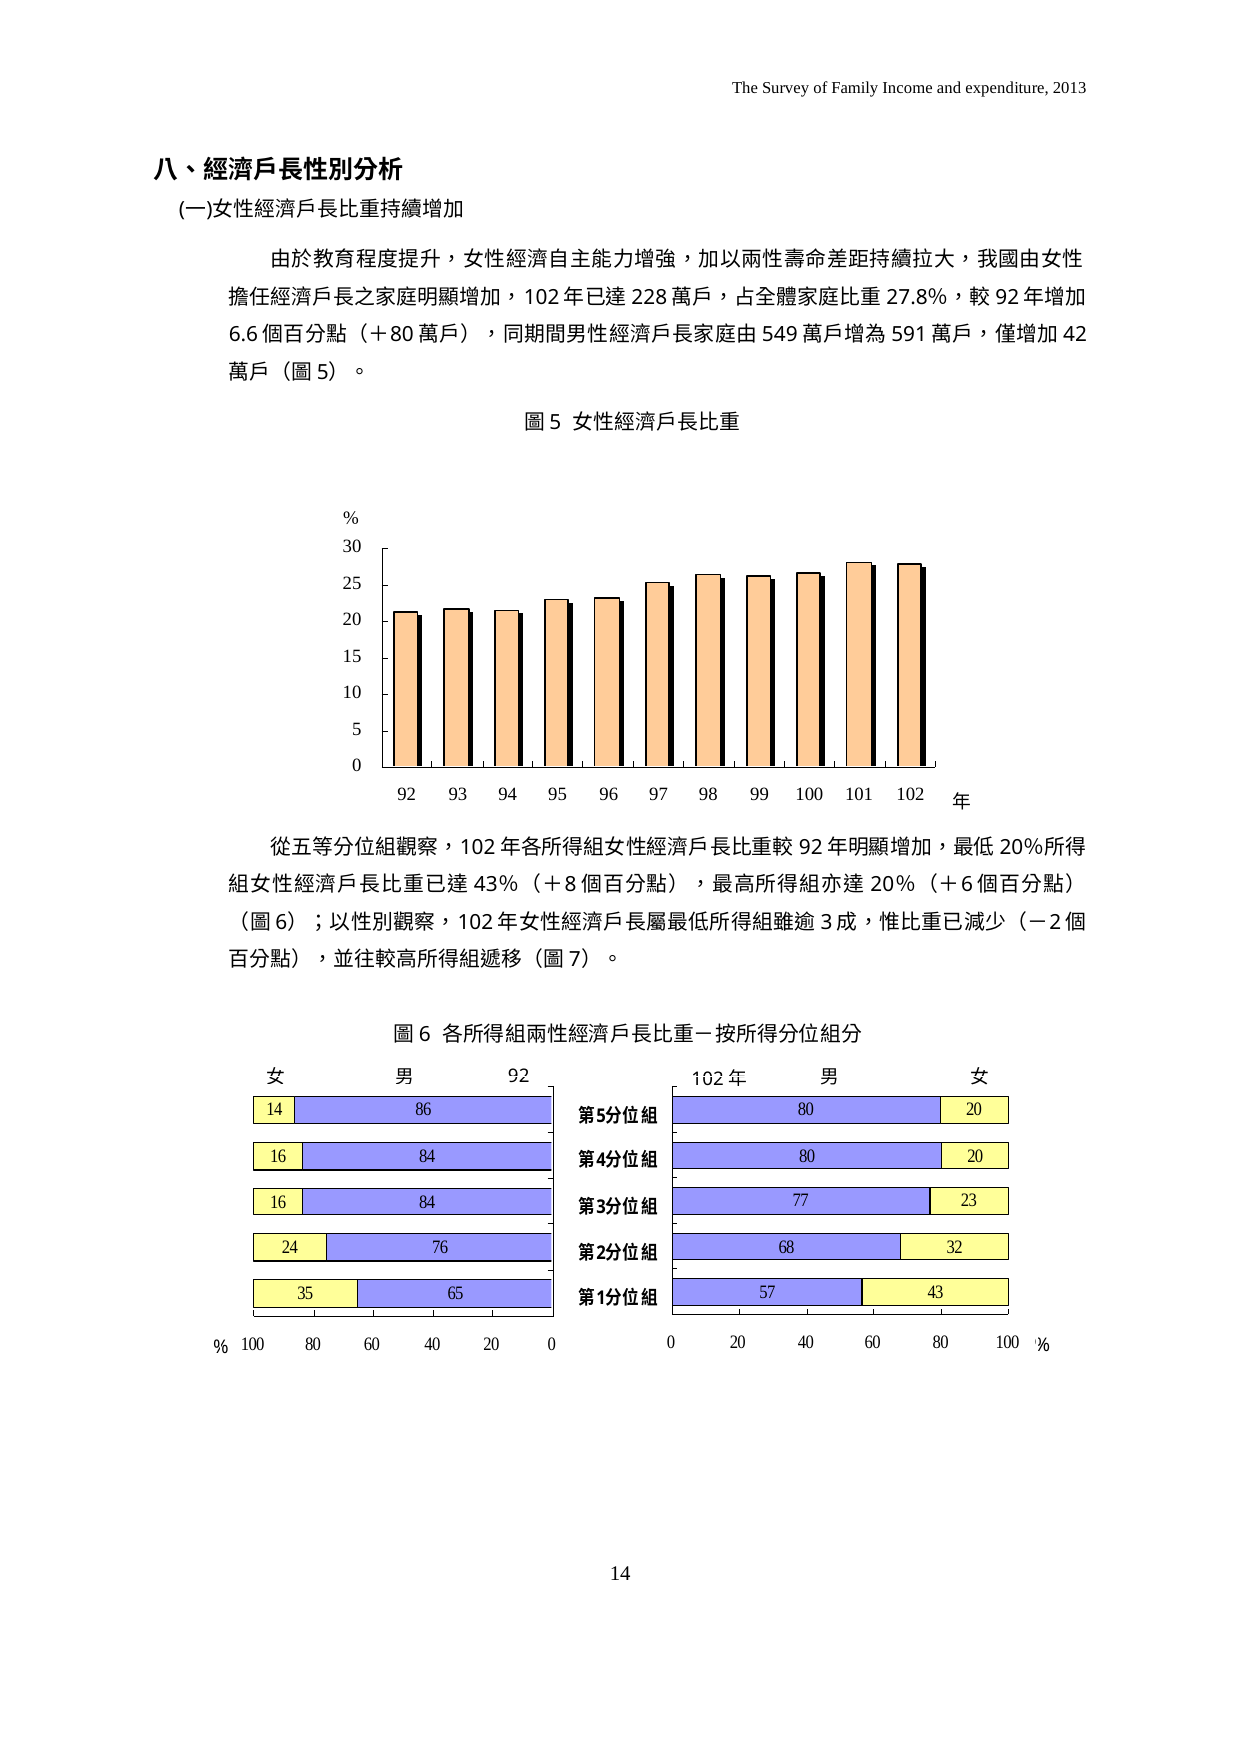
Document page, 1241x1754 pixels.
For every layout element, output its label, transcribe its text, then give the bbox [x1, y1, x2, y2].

text 圖6 各所得組兩性經濟戶長比重－按所得分位組分 [153, 1010, 1087, 1048]
text 女 [267, 1052, 299, 1076]
text 男 [395, 1052, 424, 1076]
text 由於教育程度提升，女性經濟自主能力增強，加以兩性壽命差距持續拉大，我國由女性擔任經濟戶長之家庭明顯增加，102年已達228萬戶，占全體家庭比重27.8％，較92年增加6.6個百分點（＋80萬戶），同期間男性經濟戶長家庭由549萬戶增為591萬戶，僅增加42萬戶（圖5）。 [228, 235, 1087, 385]
text 102年 [691, 1053, 747, 1076]
text 92年 [508, 1051, 549, 1076]
text % [213, 1321, 220, 1355]
text % [1038, 1319, 1047, 1354]
text 八、經濟戶長性別分析 [153, 148, 1087, 185]
text 從五等分位組觀察，102年各所得組女性經濟戶長比重較92年明顯增加，最低20％所得組女性經濟戶長比重已達43％（＋8個百分點），最高所得組亦達20％（＋6個百分點）（圖6）；以性別觀察，102年女性經濟戶長屬最低所得組雖逾3成，惟比重已減少（－2個百分點），並往較高所得組遞移（圖7）。 [228, 823, 1087, 973]
text 圖5 女性經濟戶長比重 [228, 398, 1087, 435]
text 男 [820, 1052, 862, 1076]
text 女 [970, 1052, 989, 1076]
text (一)女性經濟戶長比重持續增加 [178, 185, 1087, 223]
